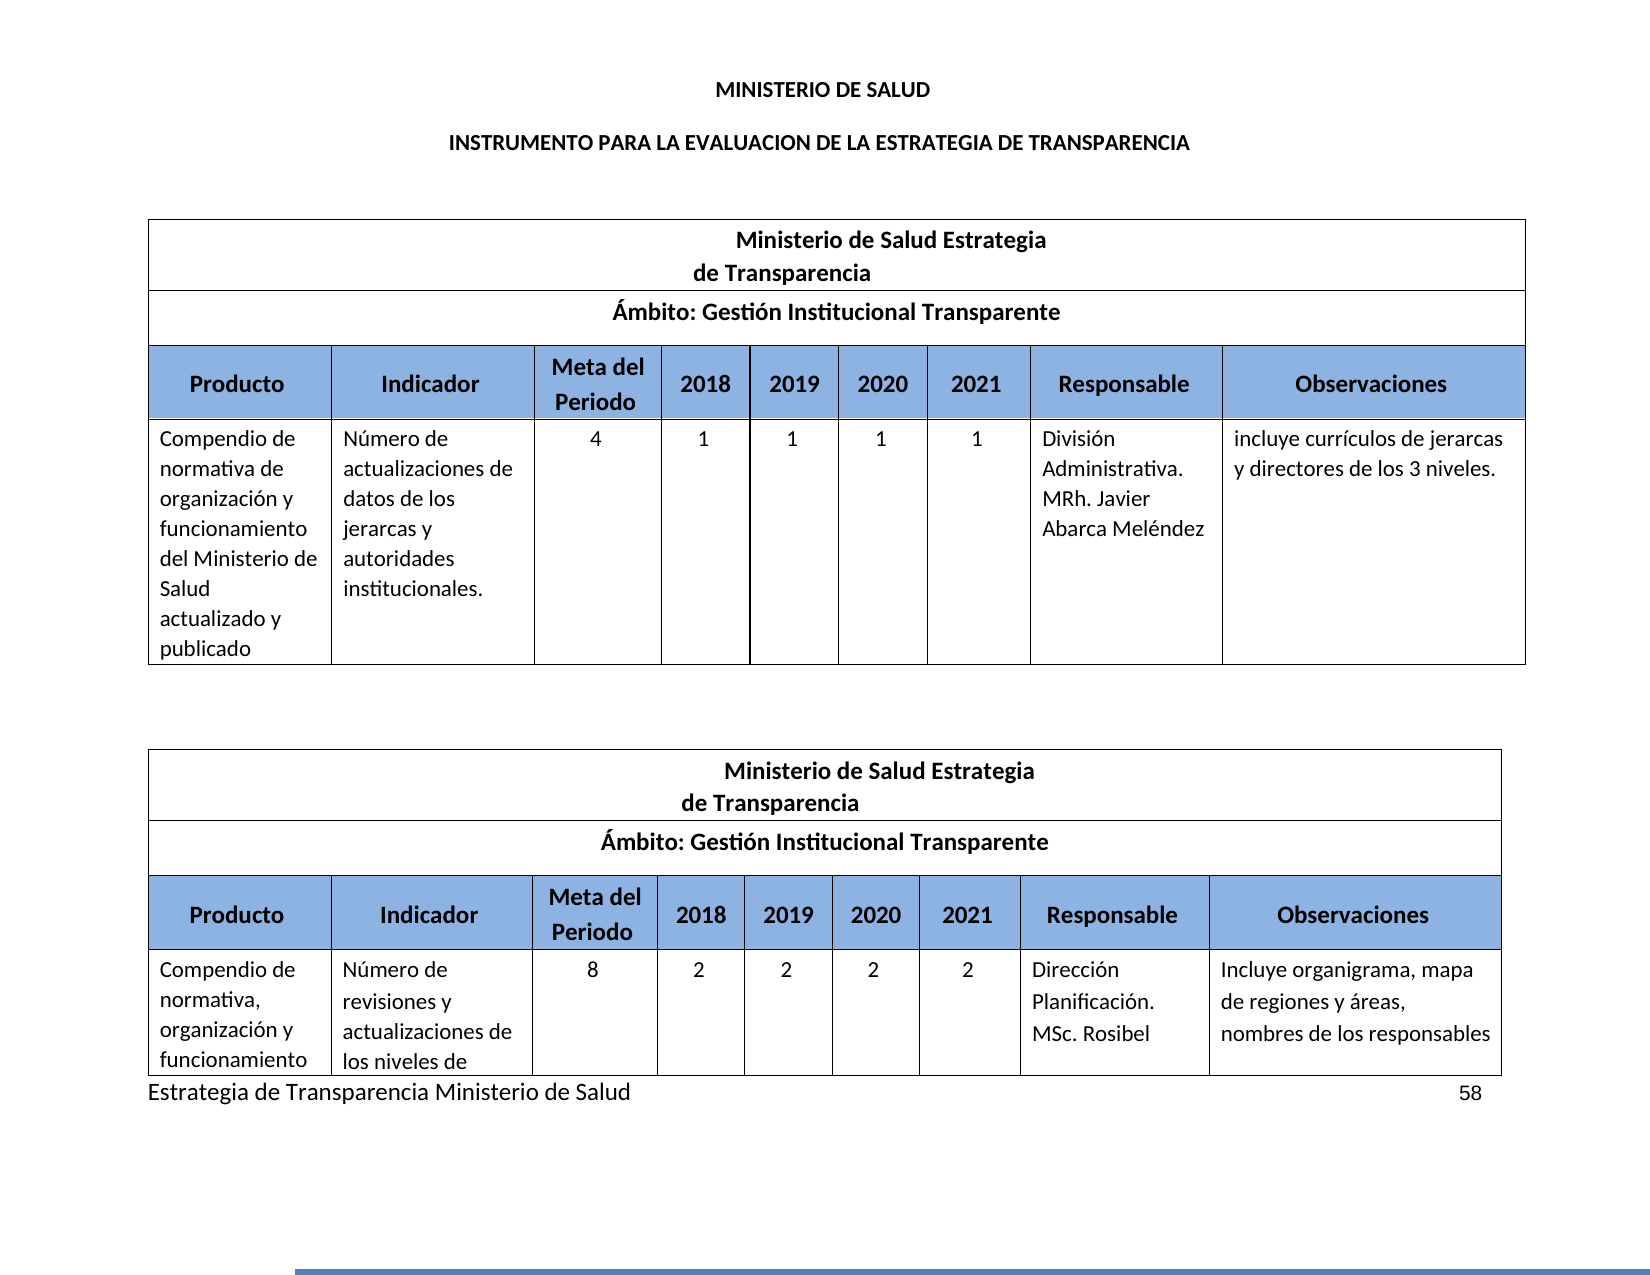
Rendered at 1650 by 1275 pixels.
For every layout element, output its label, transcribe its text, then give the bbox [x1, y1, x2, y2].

table_cell Observaciones [1210, 876, 1501, 949]
table_cell 2 [920, 950, 1020, 1075]
table_cell División Administrativa. MRh. Javier Abarca Meléndez [1031, 420, 1222, 664]
table_cell 1 [839, 420, 927, 664]
table_cell [1223, 291, 1525, 345]
table_cell 2020 [833, 876, 919, 949]
table_cell Meta del Periodo [533, 876, 657, 949]
table_cell Indicador [332, 346, 534, 418]
table_header [1210, 750, 1501, 820]
table_cell Compendio de normativa, organización y funcionamiento [149, 950, 331, 1075]
table_cell Meta del Periodo [535, 346, 661, 418]
table_cell 1 [751, 420, 838, 664]
table_header [332, 220, 535, 290]
table_cell Ámbito: Gestión Institucional Transparente [533, 821, 1209, 875]
table_cell 2021 [920, 876, 1020, 949]
table_cell Observaciones [1223, 346, 1525, 418]
table_header Ministerio de Salud Estrategia de Transparencia [535, 220, 1223, 290]
table_cell Dirección Planificación. MSc. Rosibel [1021, 950, 1209, 1075]
table_header [1223, 220, 1525, 290]
table_header [331, 750, 532, 820]
table_cell 2 [658, 950, 744, 1075]
table_cell Producto [149, 876, 331, 949]
table_cell 2018 [662, 346, 749, 418]
table_header [149, 220, 332, 290]
table_header [149, 750, 331, 820]
table_cell Número de actualizaciones de datos de los jerarcas y autoridades institucionales. [332, 420, 534, 664]
table_cell 2 [745, 950, 832, 1075]
table_cell [1210, 821, 1501, 875]
table_cell 2019 [745, 876, 832, 949]
table_cell incluye currículos de jerarcas y directores de los 3 niveles. [1223, 420, 1525, 664]
table_cell Ámbito: Gestión Institucional Transparente [535, 291, 1223, 345]
table_header Ministerio de Salud Estrategia de Transparencia [533, 750, 1209, 820]
table_cell Indicador [332, 876, 532, 949]
table_cell [149, 821, 331, 875]
table_cell 1 [662, 420, 749, 664]
table_cell 2021 [928, 346, 1030, 418]
table_cell Compendio de normativa de organización y funcionamiento del Ministerio de Salud actualizado y publicado [149, 420, 331, 664]
table_cell 2 [833, 950, 919, 1075]
table_cell 4 [535, 420, 661, 664]
table_cell [149, 291, 332, 345]
table_cell 2020 [839, 346, 927, 418]
table_cell Producto [149, 346, 331, 418]
table_cell 1 [928, 420, 1030, 664]
table_cell 2019 [751, 346, 838, 418]
table_cell Responsable [1031, 346, 1222, 418]
table_cell [332, 291, 535, 345]
table_cell 8 [533, 950, 657, 1075]
table_cell [331, 821, 532, 875]
table_cell 2018 [658, 876, 744, 949]
table_cell Número de revisiones y actualizaciones de los niveles de [332, 950, 532, 1075]
table_cell Incluye organigrama, mapa de regiones y áreas, nombres de los responsables [1210, 950, 1501, 1075]
text MINISTERIO DE SALUD [455, 75, 1196, 103]
text INSTRUMENTO PARA LA EVALUACION DE LA ESTRATEGIA DE TRANSPARENCIA [148, 128, 1196, 156]
table_cell Responsable [1021, 876, 1209, 949]
